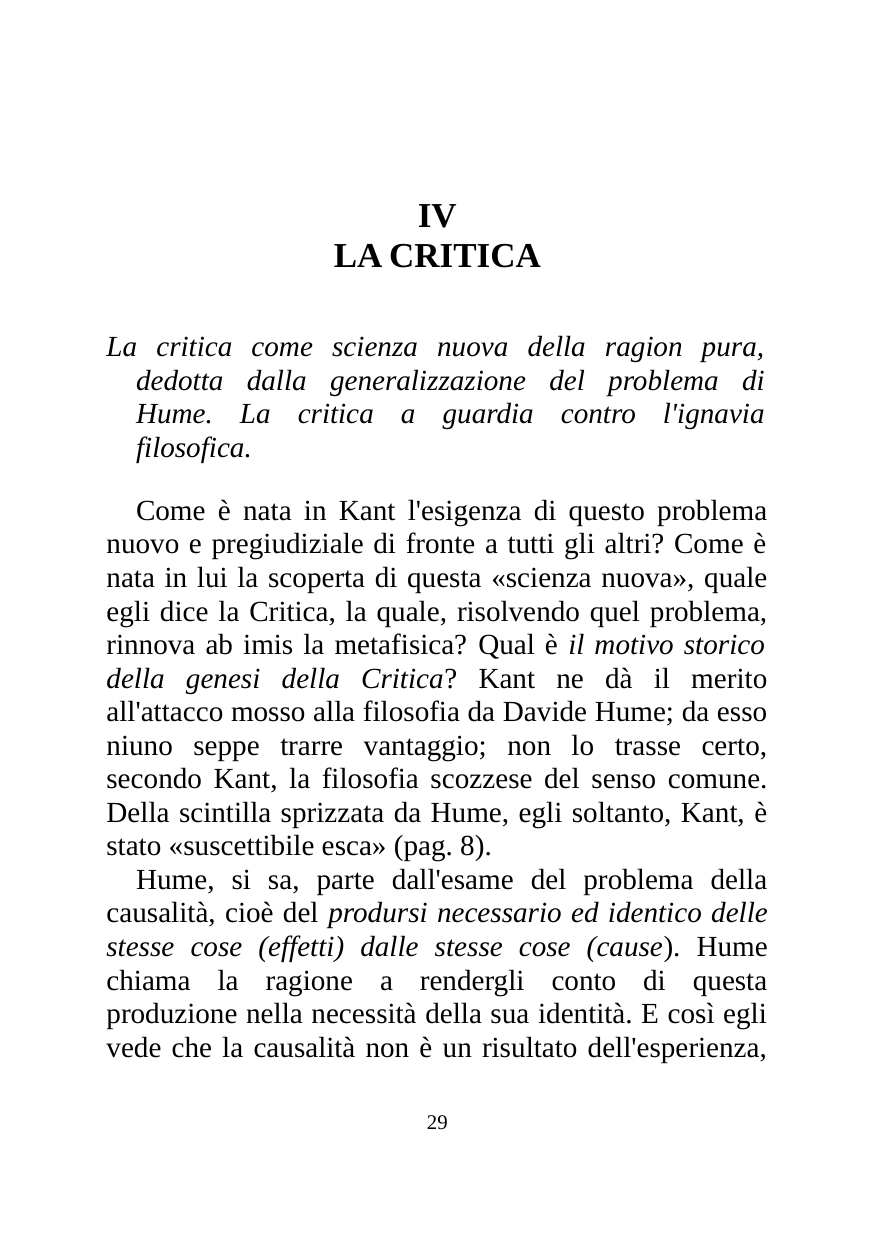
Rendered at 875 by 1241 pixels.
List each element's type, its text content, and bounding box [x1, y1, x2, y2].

text Hume, si sa, parte dall'esame del problema della causalità, cioè del prodursi necessario ed identico delle stesse cose (effetti) dalle stesse cose (cause). Hume chiama la ragione a rendergli conto di questa produzione nella necessità della sua identità. E così egli vede che la causalità non è un risultato dell'esperienza, [106, 862, 768, 1063]
subtitle La critica come scienza nuova della ragion pura, dedotta dalla generalizzazione del problema di Hume. La critica a guardia contro l'ignavia filosofica. [106, 329, 768, 464]
text Come è nata in Kant l'esigenza di questo problema nuovo e pregiudiziale di fronte a tutti gli altri? Come è nata in lui la scoperta di questa «scienza nuova», quale egli dice la Critica, la quale, risolvendo quel problema, rinnova ab imis la metafisica? Qual è il motivo storico della genesi della Critica? Kant ne dà il merito all'attacco mosso alla filosofia da Davide Hume; da esso niuno seppe trarre vantaggio; non lo trasse certo, secondo Kant, la filosofia scozzese del senso comune. Della scintilla sprizzata da Hume, egli soltanto, Kant, è stato «suscettibile esca» (pag. 8). [106, 493, 768, 862]
subtitle IV LA CRITICA [106, 195, 768, 275]
